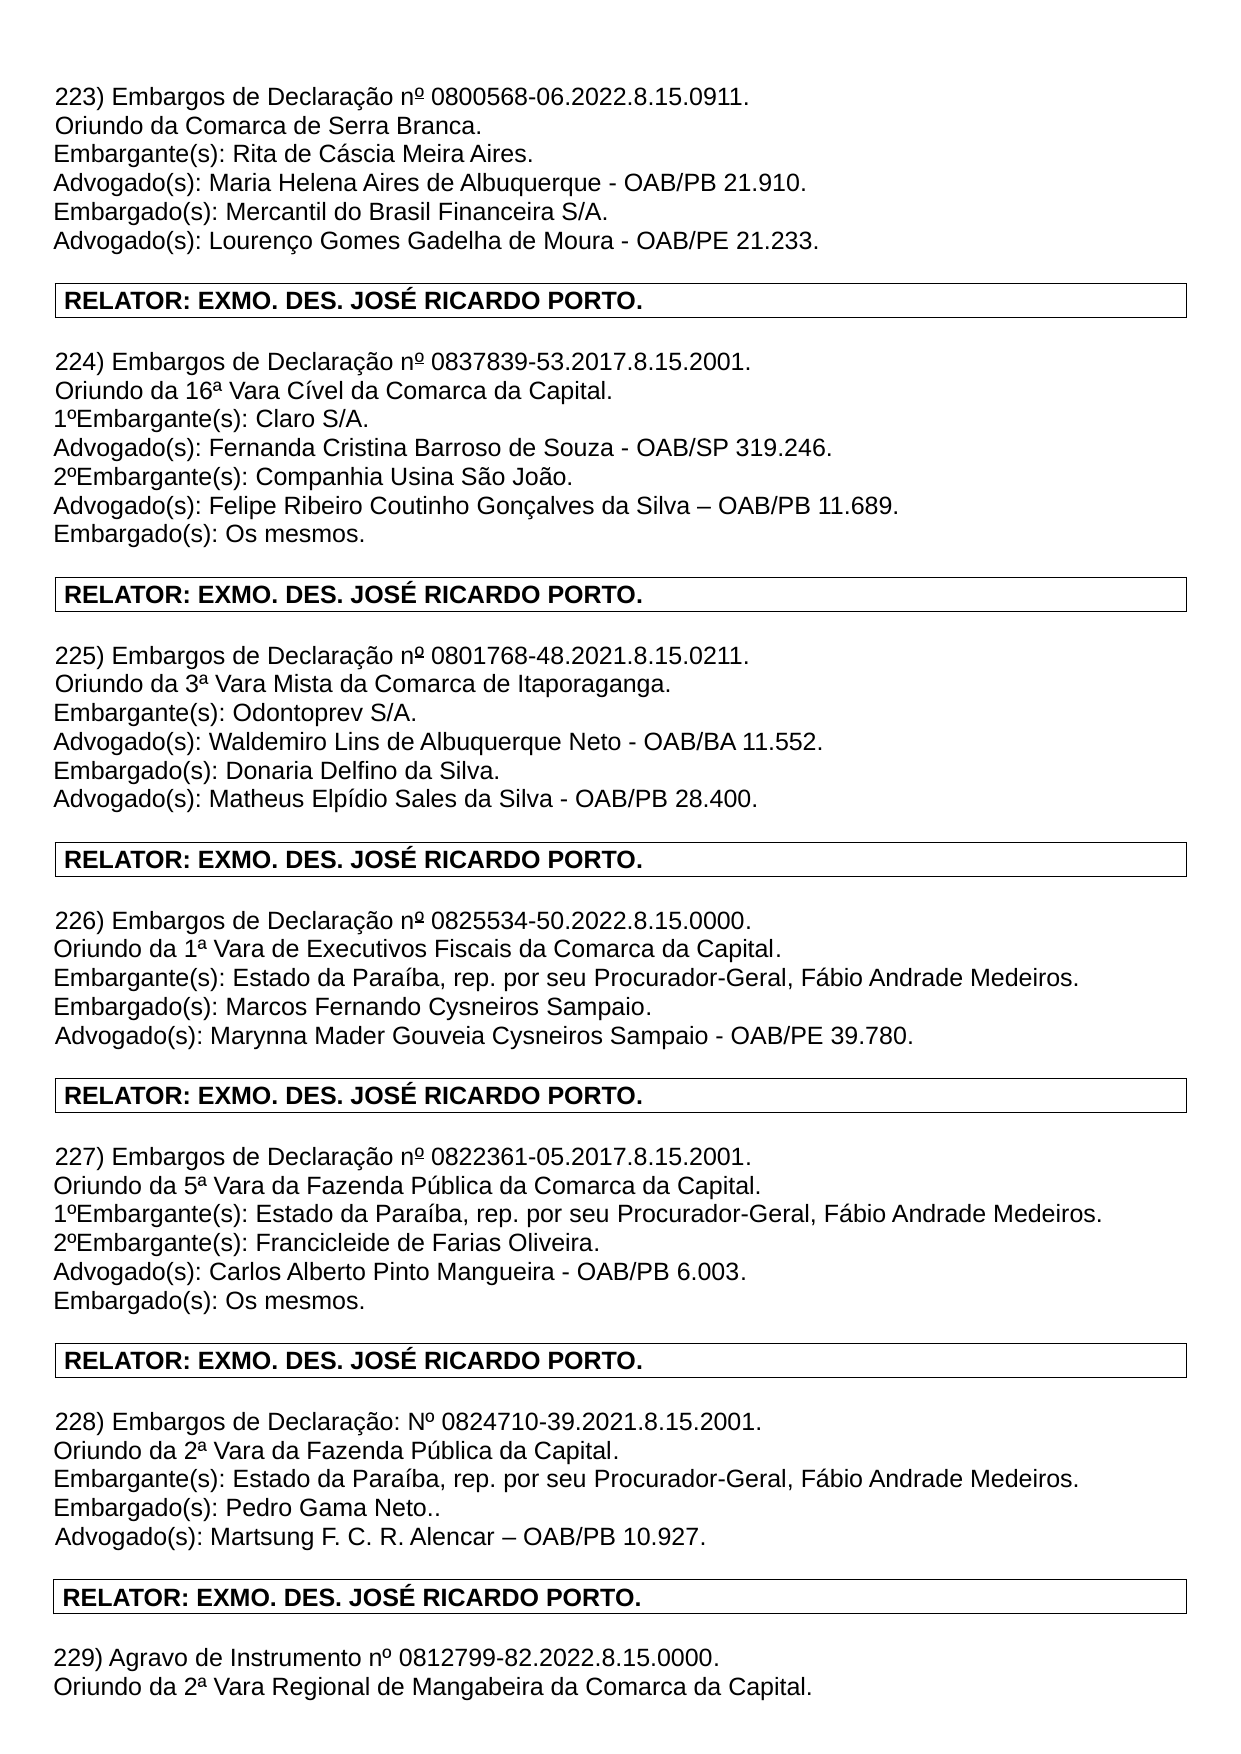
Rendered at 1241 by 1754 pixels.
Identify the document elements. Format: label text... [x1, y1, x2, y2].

text Embargante(s): Estado da Paraíba, rep. por seu Procurador-Geral, Fábio Andrade Medeiros. [53, 1464, 1187, 1493]
text Embargado(s): Donaria Delfino da Silva. [53, 756, 1187, 784]
text Oriundo da 2ª Vara da Fazenda Pública da Capital. [53, 1436, 1187, 1464]
text Embargado(s): Pedro Gama Neto.. [53, 1493, 1187, 1522]
text Advogado(s): Maria Helena Aires de Albuquerque - OAB/PB 21.910. [53, 168, 1187, 197]
text Embargante(s): Rita de Cáscia Meira Aires. [53, 139, 1187, 168]
text Embargante(s): Odontoprev S/A. [53, 698, 1187, 727]
text Oriundo da 5ª Vara da Fazenda Pública da Comarca da Capital. [53, 1171, 1187, 1199]
text 229) Agravo de Instrumento nº 0812799-82.2022.8.15.0000. [53, 1643, 1187, 1672]
text Advogado(s): Felipe Ribeiro Coutinho Gonçalves da Silva – OAB/PB 11.689. [53, 491, 1187, 519]
text 1ºEmbargante(s): Estado da Paraíba, rep. por seu Procurador-Geral, Fábio Andrade Medeiros. [53, 1199, 1187, 1228]
text Advogado(s): Marynna Mader Gouveia Cysneiros Sampaio - OAB/PE 39.780. [54, 1021, 1187, 1049]
text RELATOR: EXMO. DES. JOSÉ RICARDO PORTO. [56, 284, 1186, 317]
text 2ºEmbargante(s): Francicleide de Farias Oliveira. [53, 1228, 1187, 1257]
text 225) Embargos de Declaração nº 0801768-48.2021.8.15.0211. [54, 641, 1187, 669]
text Embargante(s): Estado da Paraíba, rep. por seu Procurador-Geral, Fábio Andrade Medeiros. [53, 963, 1187, 992]
text Oriundo da 2ª Vara Regional de Mangabeira da Comarca da Capital. [53, 1672, 1187, 1701]
text 226) Embargos de Declaração nº 0825534-50.2022.8.15.0000. [54, 906, 1187, 934]
text 1ºEmbargante(s): Claro S/A. [53, 404, 1187, 433]
text Embargado(s): Os mesmos. [53, 1286, 1187, 1314]
text Embargado(s): Mercantil do Brasil Financeira S/A. [53, 197, 1187, 226]
text Advogado(s): Matheus Elpídio Sales da Silva - OAB/PB 28.400. [53, 784, 1187, 813]
text 2ºEmbargante(s): Companhia Usina São João. [53, 462, 1187, 491]
text Oriundo da 3ª Vara Mista da Comarca de Itaporaganga. [54, 669, 1187, 698]
text RELATOR: EXMO. DES. JOSÉ RICARDO PORTO. [56, 1079, 1186, 1112]
text Oriundo da 16ª Vara Cível da Comarca da Capital. [54, 376, 1187, 404]
text RELATOR: EXMO. DES. JOSÉ RICARDO PORTO. [56, 578, 1186, 611]
text Oriundo da 1ª Vara de Executivos Fiscais da Comarca da Capital. [53, 934, 1187, 963]
text RELATOR: EXMO. DES. JOSÉ RICARDO PORTO. [56, 843, 1186, 876]
text Oriundo da Comarca de Serra Branca. [54, 111, 1187, 139]
text Advogado(s): Waldemiro Lins de Albuquerque Neto - OAB/BA 11.552. [53, 727, 1187, 756]
text Advogado(s): Martsung F. C. R. Alencar – OAB/PB 10.927. [54, 1522, 1187, 1551]
text 228) Embargos de Declaração: Nº 0824710-39.2021.8.15.2001. [54, 1407, 1187, 1436]
text RELATOR: EXMO. DES. JOSÉ RICARDO PORTO. [56, 1344, 1186, 1377]
text Advogado(s): Fernanda Cristina Barroso de Souza - OAB/SP 319.246. [53, 433, 1187, 462]
text Advogado(s): Lourenço Gomes Gadelha de Moura - OAB/PE 21.233. [53, 226, 1187, 254]
text 224) Embargos de Declaração nº 0837839-53.2017.8.15.2001. [54, 347, 1187, 376]
text 223) Embargos de Declaração nº 0800568-06.2022.8.15.0911. [54, 82, 1187, 111]
text 227) Embargos de Declaração nº 0822361-05.2017.8.15.2001. [54, 1142, 1187, 1171]
text RELATOR: EXMO. DES. JOSÉ RICARDO PORTO. [54, 1580, 1186, 1613]
text Embargado(s): Marcos Fernando Cysneiros Sampaio. [53, 992, 1187, 1021]
text Advogado(s): Carlos Alberto Pinto Mangueira - OAB/PB 6.003. [53, 1257, 1187, 1286]
text Embargado(s): Os mesmos. [53, 519, 1187, 548]
